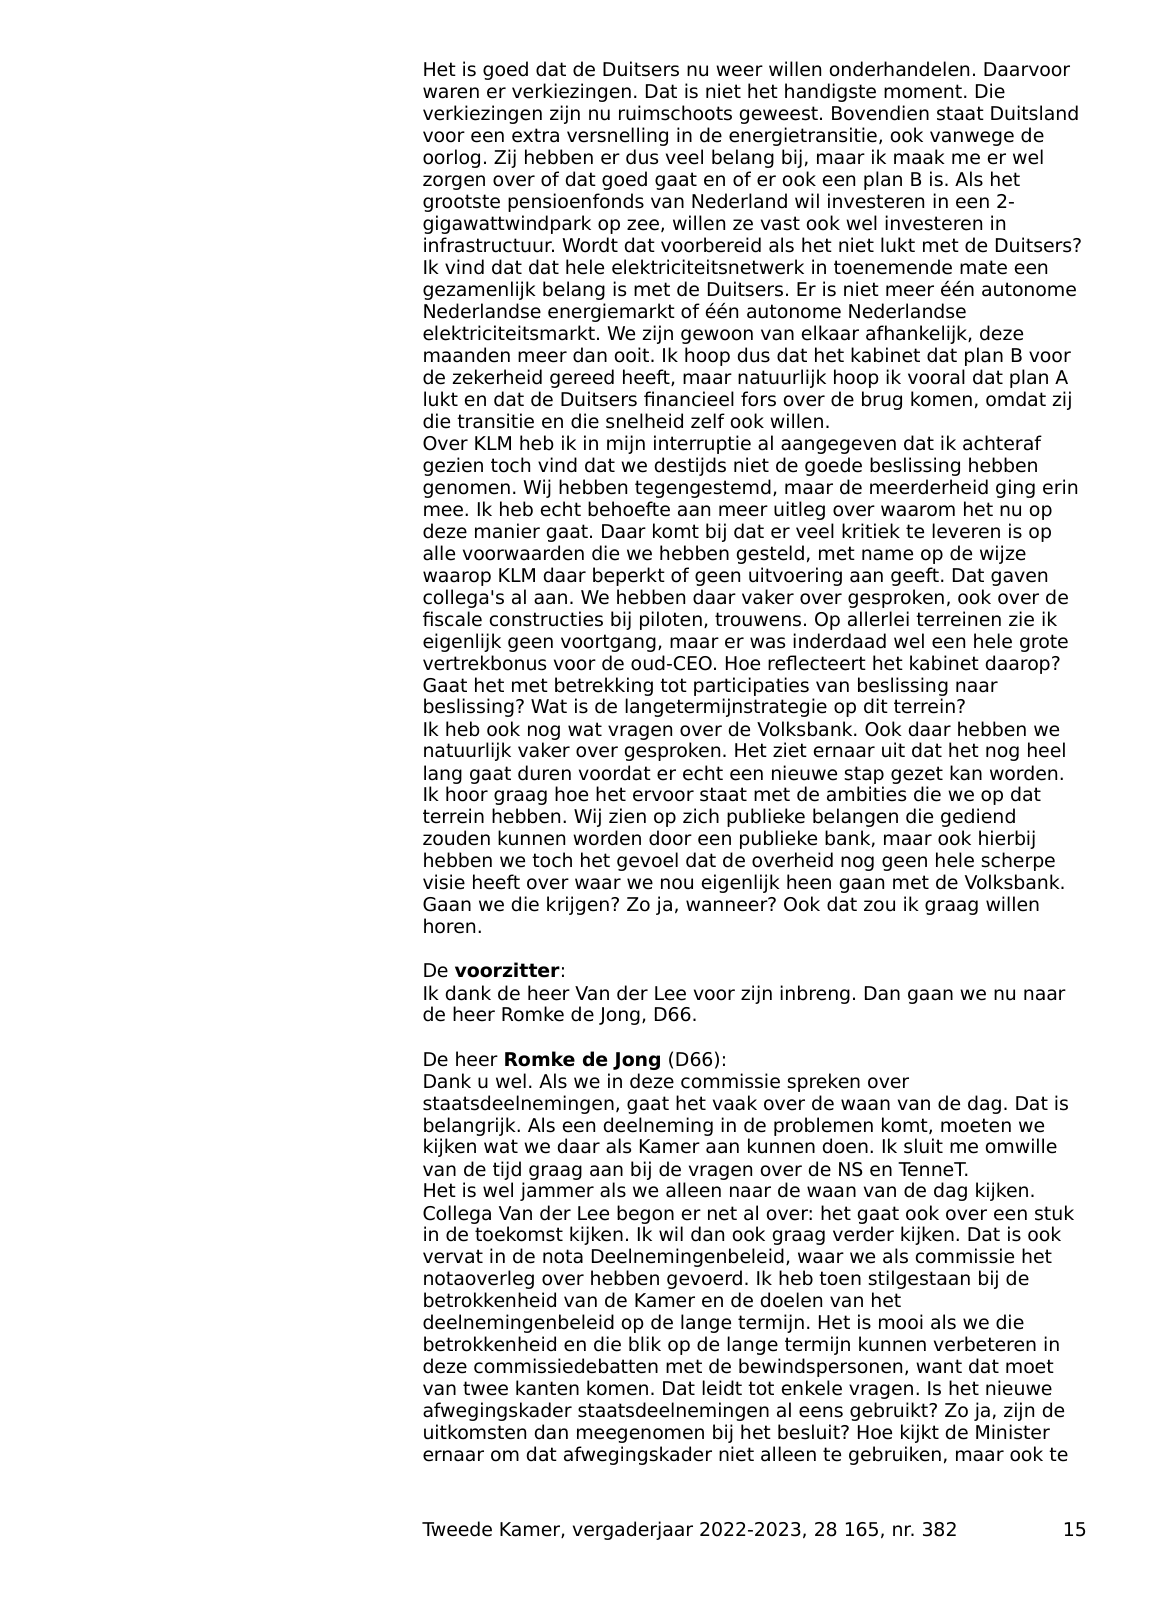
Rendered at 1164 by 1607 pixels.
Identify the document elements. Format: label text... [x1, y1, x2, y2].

text De heer Romke de Jong (D66): [422, 1048, 1087, 1071]
text De voorzitter: [422, 960, 1087, 982]
text Dank u wel. Als we in deze commissie spreken over staatsdeelnemingen, gaat het vaak over de waan van de dag. Dat is belangrijk. Als een deelneming in de problemen komt, moeten we kijken wat we daar als Kamer aan kunnen doen. Ik sluit me omwille van de tijd graag aan bij de vragen over de NS en TenneT. [422, 1071, 1087, 1180]
text Over KLM heb ik in mijn interruptie al aangegeven dat ik achteraf gezien toch vind dat we destijds niet de goede beslissing hebben genomen. Wij hebben tegengestemd, maar de meerderheid ging erin mee. Ik heb echt behoefte aan meer uitleg over waarom het nu op deze manier gaat. Daar komt bij dat er veel kritiek te leveren is op alle voorwaarden die we hebben gesteld, met name op de wijze waarop KLM daar beperkt of geen uitvoering aan geeft. Dat gaven collega's al aan. We hebben daar vaker over gesproken, ook over de fiscale constructies bij piloten, trouwens. Op allerlei terreinen zie ik eigenlijk geen voortgang, maar er was inderdaad wel een hele grote vertrekbonus voor de oud-CEO. Hoe reflecteert het kabinet daarop? Gaat het met betrekking tot participaties van beslissing naar beslissing? Wat is de langetermijnstrategie op dit terrein? [422, 433, 1087, 718]
text Het is wel jammer als we alleen naar de waan van de dag kijken. Collega Van der Lee begon er net al over: het gaat ook over een stuk in de toekomst kijken. Ik wil dan ook graag verder kijken. Dat is ook vervat in de nota Deelnemingenbeleid, waar we als commissie het notaoverleg over hebben gevoerd. Ik heb toen stilgestaan bij de betrokkenheid van de Kamer en de doelen van het deelnemingenbeleid op de lange termijn. Het is mooi als we die betrokkenheid en die blik op de lange termijn kunnen verbeteren in deze commissiedebatten met de bewindspersonen, want dat moet van twee kanten komen. Dat leidt tot enkele vragen. Is het nieuwe afwegingskader staatsdeelnemingen al eens gebruikt? Zo ja, zijn de uitkomsten dan meegenomen bij het besluit? Hoe kijkt de Minister ernaar om dat afwegingskader niet alleen te gebruiken, maar ook te [422, 1180, 1087, 1466]
text Ik heb ook nog wat vragen over de Volksbank. Ook daar hebben we natuurlijk vaker over gesproken. Het ziet ernaar uit dat het nog heel lang gaat duren voordat er echt een nieuwe stap gezet kan worden. Ik hoor graag hoe het ervoor staat met de ambities die we op dat terrein hebben. Wij zien op zich publieke belangen die gediend zouden kunnen worden door een publieke bank, maar ook hierbij hebben we toch het gevoel dat de overheid nog geen hele scherpe visie heeft over waar we nou eigenlijk heen gaan met de Volksbank. Gaan we die krijgen? Zo ja, wanneer? Ook dat zou ik graag willen horen. [422, 718, 1087, 938]
text Ik dank de heer Van der Lee voor zijn inbreng. Dan gaan we nu naar de heer Romke de Jong, D66. [422, 982, 1087, 1026]
text Het is goed dat de Duitsers nu weer willen onderhandelen. Daarvoor waren er verkiezingen. Dat is niet het handigste moment. Die verkiezingen zijn nu ruimschoots geweest. Bovendien staat Duitsland voor een extra versnelling in de energietransitie, ook vanwege de oorlog. Zij hebben er dus veel belang bij, maar ik maak me er wel zorgen over of dat goed gaat en of er ook een plan B is. Als het grootste pensioenfonds van Nederland wil investeren in een 2-gigawattwindpark op zee, willen ze vast ook wel investeren in infrastructuur. Wordt dat voorbereid als het niet lukt met de Duitsers? Ik vind dat dat hele elektriciteitsnetwerk in toenemende mate een gezamenlijk belang is met de Duitsers. Er is niet meer één autonome Nederlandse energiemarkt of één autonome Nederlandse elektriciteitsmarkt. We zijn gewoon van elkaar afhankelijk, deze maanden meer dan ooit. Ik hoop dus dat het kabinet dat plan B voor de zekerheid gereed heeft, maar natuurlijk hoop ik vooral dat plan A lukt en dat de Duitsers financieel fors over de brug komen, omdat zij die transitie en die snelheid zelf ook willen. [422, 59, 1087, 433]
